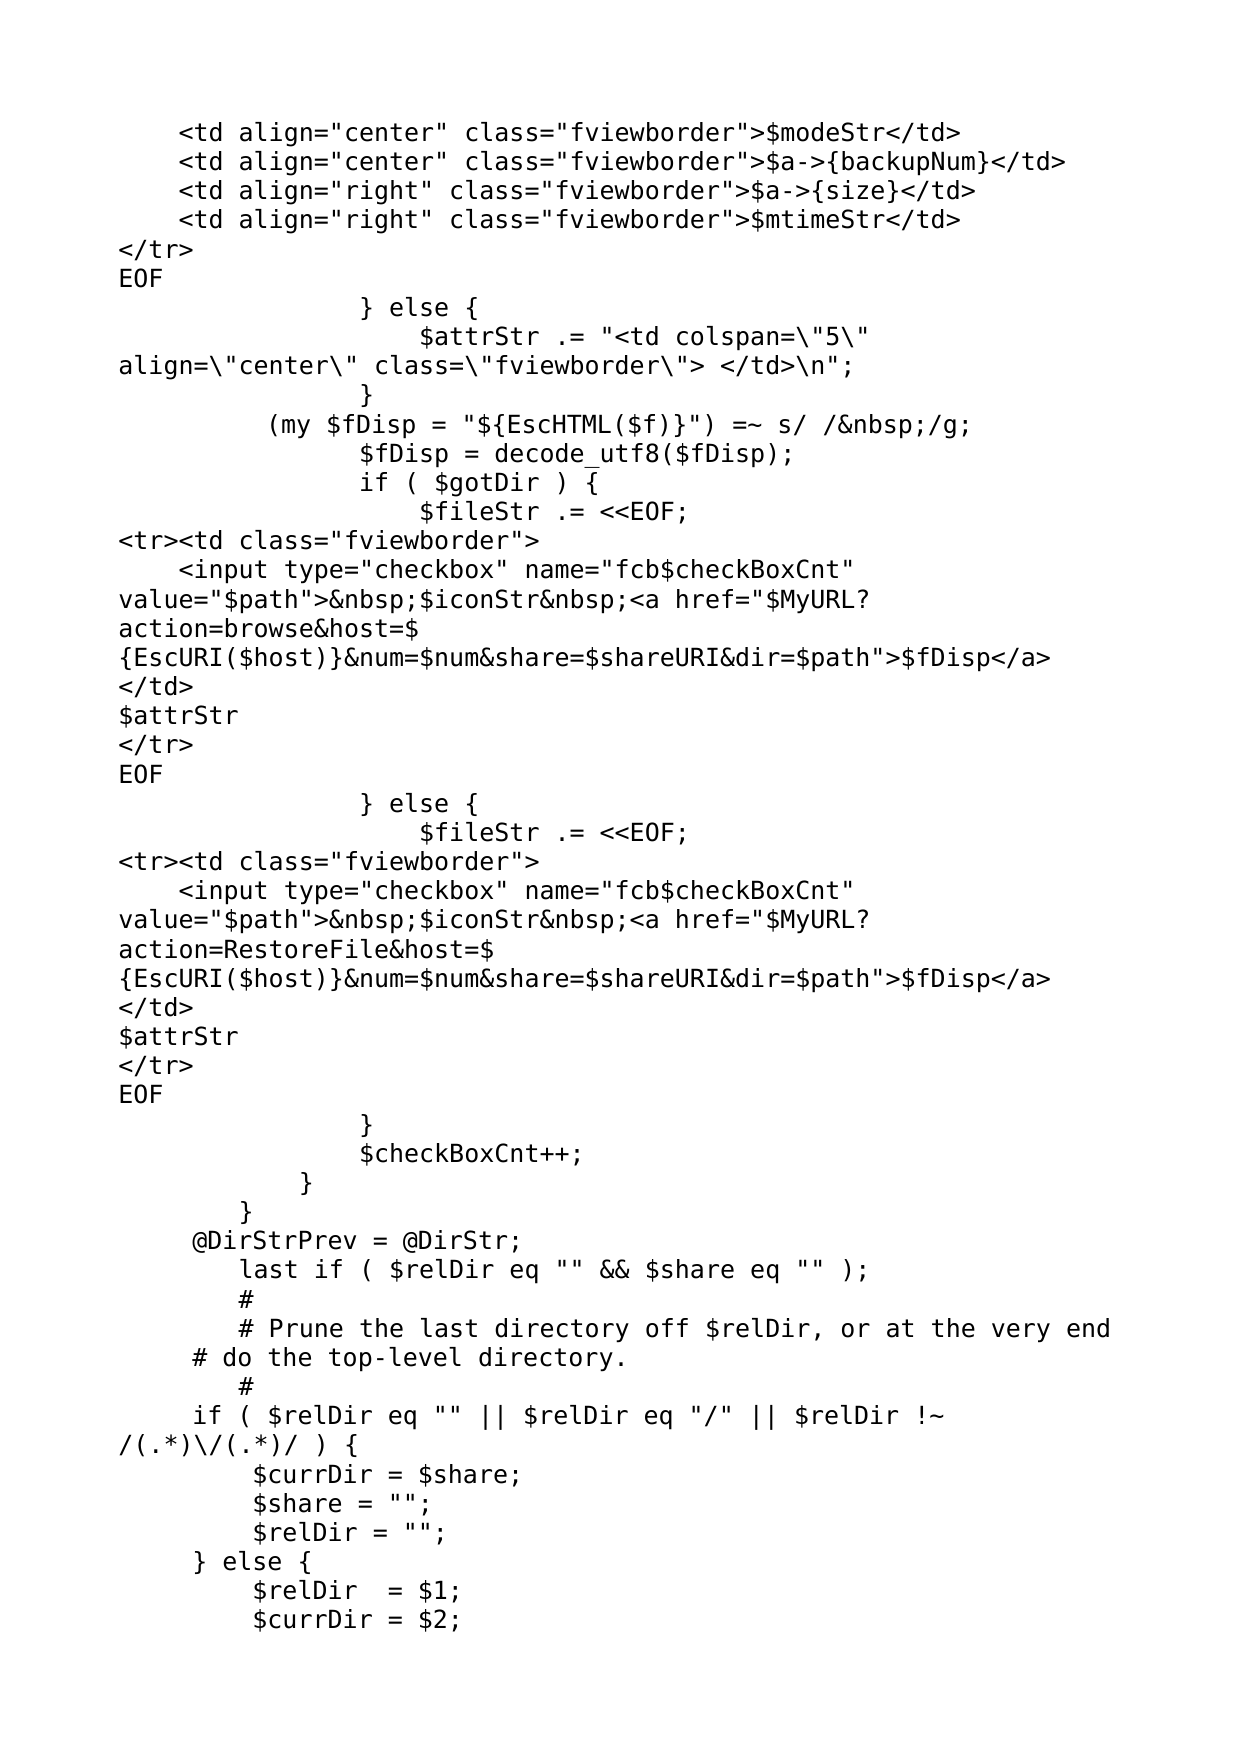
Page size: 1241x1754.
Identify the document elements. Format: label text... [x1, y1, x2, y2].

text <td align="center" class="fviewborder">$modeStr</td> <td align="center" class="fviewborder">$a->{backupNum}</td> <td align="right" class="fviewborder">$a->{size}</td> <td align="right" class="fviewborder">$mtimeStr</td> </tr> EOF } else { $attrStr .= "<td colspan=\"5\" align=\"center\" class=\"fviewborder\"> </td>\n"; } (my $fDisp = "${EscHTML($f)}") =~ s/ /&nbsp;/g; $fDisp = decode_utf8($fDisp); if ( $gotDir ) { $fileStr .= <<EOF; <tr><td class="fviewborder"> <input type="checkbox" name="fcb$checkBoxCnt" value="$path">&nbsp;$iconStr&nbsp;<a href="$MyURL?action=browse&host=${EscURI($host)}&num=$num&share=$shareURI&dir=$path">$fDisp</a> </td> $attrStr </tr> EOF } else { $fileStr .= <<EOF; <tr><td class="fviewborder"> <input type="checkbox" name="fcb$checkBoxCnt" value="$path">&nbsp;$iconStr&nbsp;<a href="$MyURL?action=RestoreFile&host=${EscURI($host)}&num=$num&share=$shareURI&dir=$path">$fDisp</a> </td> $attrStr </tr> EOF } $checkBoxCnt++; } } @DirStrPrev = @DirStr; last if ( $relDir eq "" && $share eq "" ); # # Prune the last directory off $relDir, or at the very end # do the top-level directory. # if ( $relDir eq "" || $relDir eq "/" || $relDir !~ /(.*)\/(.*)/ ) { $currDir = $share; $share = ""; $relDir = ""; } else { $relDir = $1; $currDir = $2; [118, 118, 1122, 1635]
